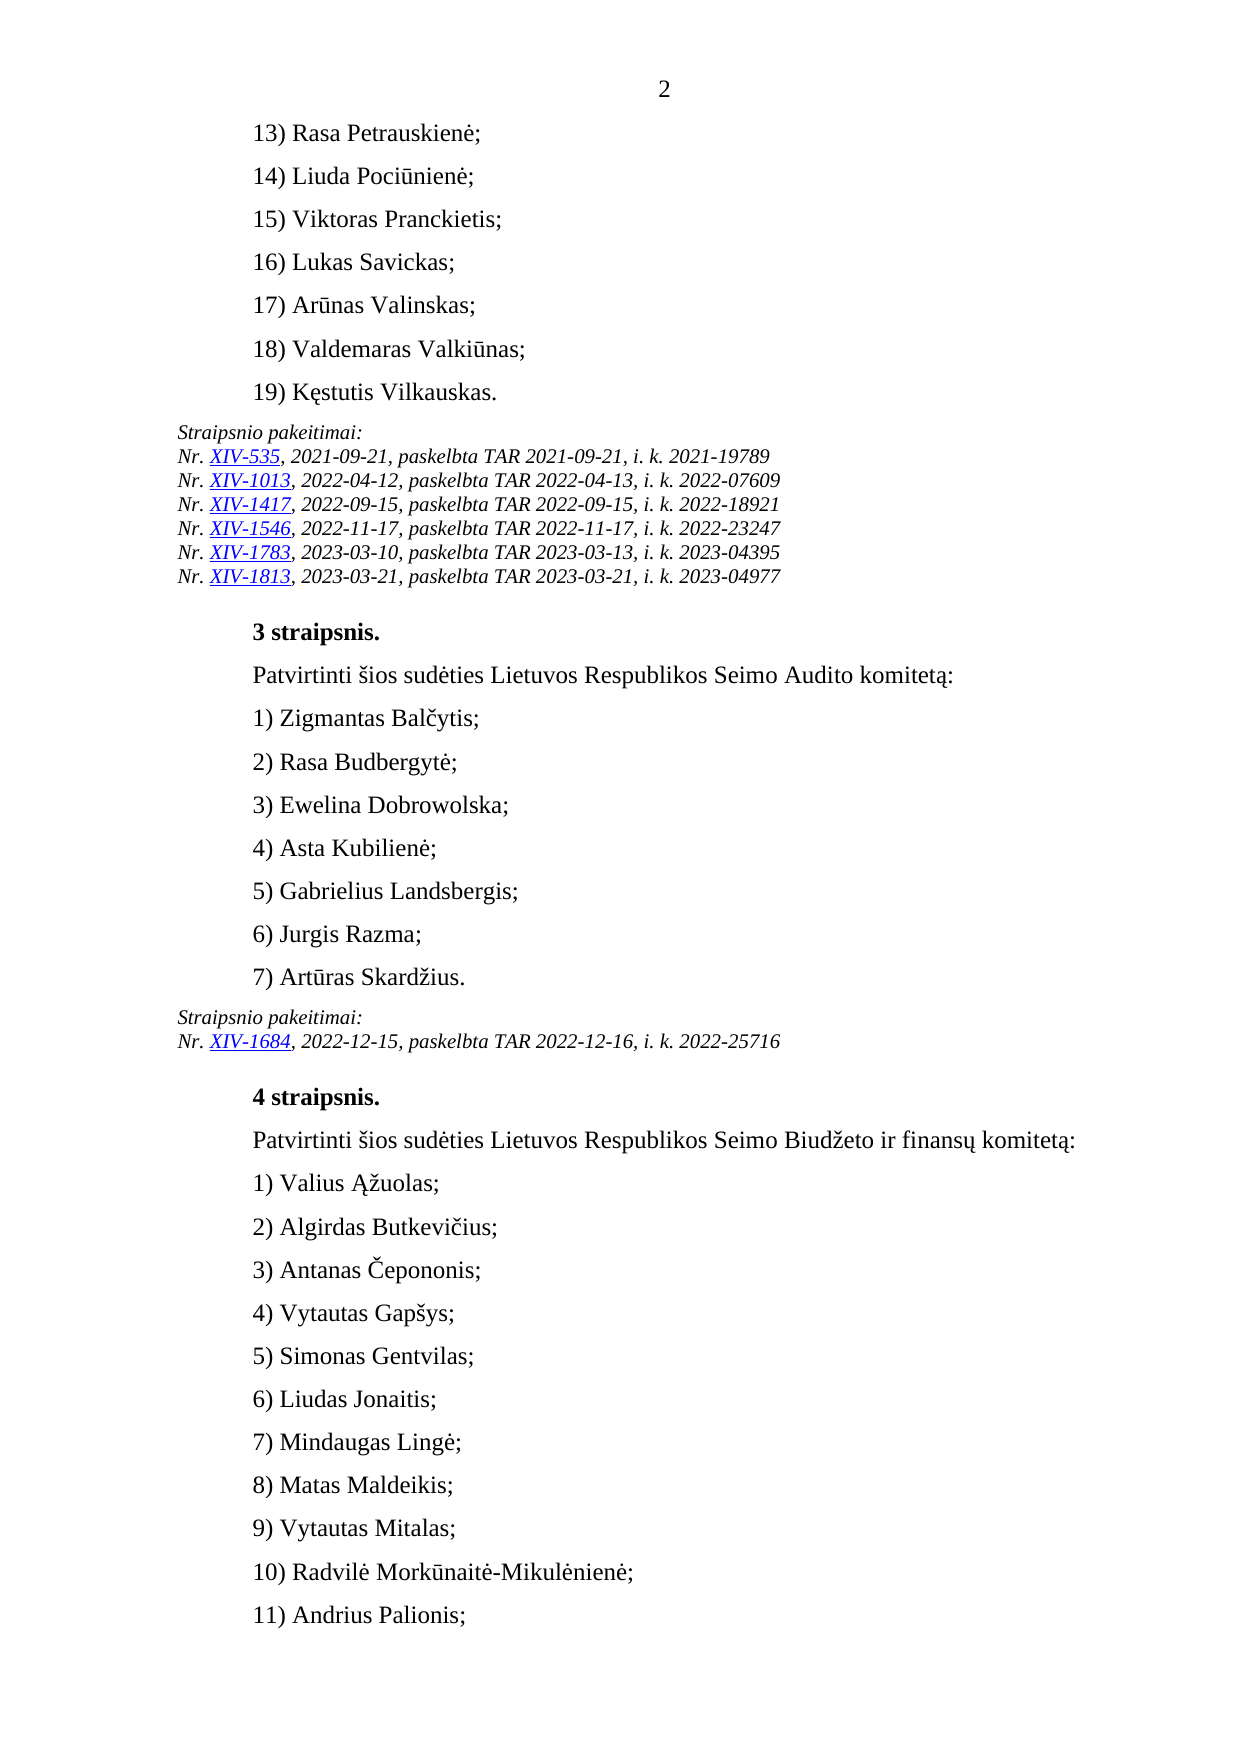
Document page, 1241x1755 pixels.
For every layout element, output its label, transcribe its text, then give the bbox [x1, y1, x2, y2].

text 14) Liuda Pociūnienė; [177, 161, 1152, 190]
text 3) Antanas Čepononis; [177, 1255, 1152, 1283]
text Patvirtinti šios sudėties Lietuvos Respublikos Seimo Biudžeto ir finansų komitetą: [177, 1125, 1152, 1154]
text 18) Valdemaras Valkiūnas; [177, 334, 1152, 362]
text 2) Algirdas Butkevičius; [177, 1212, 1152, 1240]
text 1) Valius Ąžuolas; [177, 1168, 1152, 1197]
text 7) Artūras Skardžius. [177, 962, 1152, 991]
text 15) Viktoras Pranckietis; [177, 204, 1152, 233]
text 13) Rasa Petrauskienė; [177, 118, 1152, 147]
text 1) Zigmantas Balčytis; [177, 703, 1152, 732]
text 6) Jurgis Razma; [177, 919, 1152, 948]
text Straipsnio pakeitimai: [177, 420, 1152, 444]
text Straipsnio pakeitimai: [177, 1005, 1152, 1029]
text Nr. XIV-1546, 2022-11-17, paskelbta TAR 2022-11-17, i. k. 2022-23247 [177, 516, 1152, 540]
text 4) Vytautas Gapšys; [177, 1298, 1152, 1327]
text 11) Andrius Palionis; [177, 1600, 1152, 1628]
text Nr. XIV-1684, 2022-12-15, paskelbta TAR 2022-12-16, i. k. 2022-25716 [177, 1029, 1152, 1053]
text Nr. XIV-1417, 2022-09-15, paskelbta TAR 2022-09-15, i. k. 2022-18921 [177, 492, 1152, 516]
text 3 straipsnis. [177, 617, 1152, 646]
text 9) Vytautas Mitalas; [177, 1513, 1152, 1542]
text 2) Rasa Budbergytė; [177, 747, 1152, 775]
text 6) Liudas Jonaitis; [177, 1384, 1152, 1413]
text Nr. XIV-1783, 2023-03-10, paskelbta TAR 2023-03-13, i. k. 2023-04395 [177, 540, 1152, 564]
text Nr. XIV-1813, 2023-03-21, paskelbta TAR 2023-03-21, i. k. 2023-04977 [177, 564, 1152, 588]
text 4) Asta Kubilienė; [177, 833, 1152, 862]
text 8) Matas Maldeikis; [177, 1470, 1152, 1499]
text 19) Kęstutis Vilkauskas. [177, 377, 1152, 406]
text Patvirtinti šios sudėties Lietuvos Respublikos Seimo Audito komitetą: [177, 660, 1152, 689]
text 16) Lukas Savickas; [177, 247, 1152, 276]
text 7) Mindaugas Lingė; [177, 1427, 1152, 1456]
text Nr. XIV-1013, 2022-04-12, paskelbta TAR 2022-04-13, i. k. 2022-07609 [177, 468, 1152, 492]
text 4 straipsnis. [177, 1082, 1152, 1111]
text 17) Arūnas Valinskas; [177, 291, 1152, 319]
text Nr. XIV-535, 2021-09-21, paskelbta TAR 2021-09-21, i. k. 2021-19789 [177, 444, 1152, 468]
text 5) Gabrielius Landsbergis; [177, 876, 1152, 905]
text 10) Radvilė Morkūnaitė-Mikulėnienė; [177, 1557, 1152, 1585]
text 3) Ewelina Dobrowolska; [177, 790, 1152, 818]
text 5) Simonas Gentvilas; [177, 1341, 1152, 1370]
